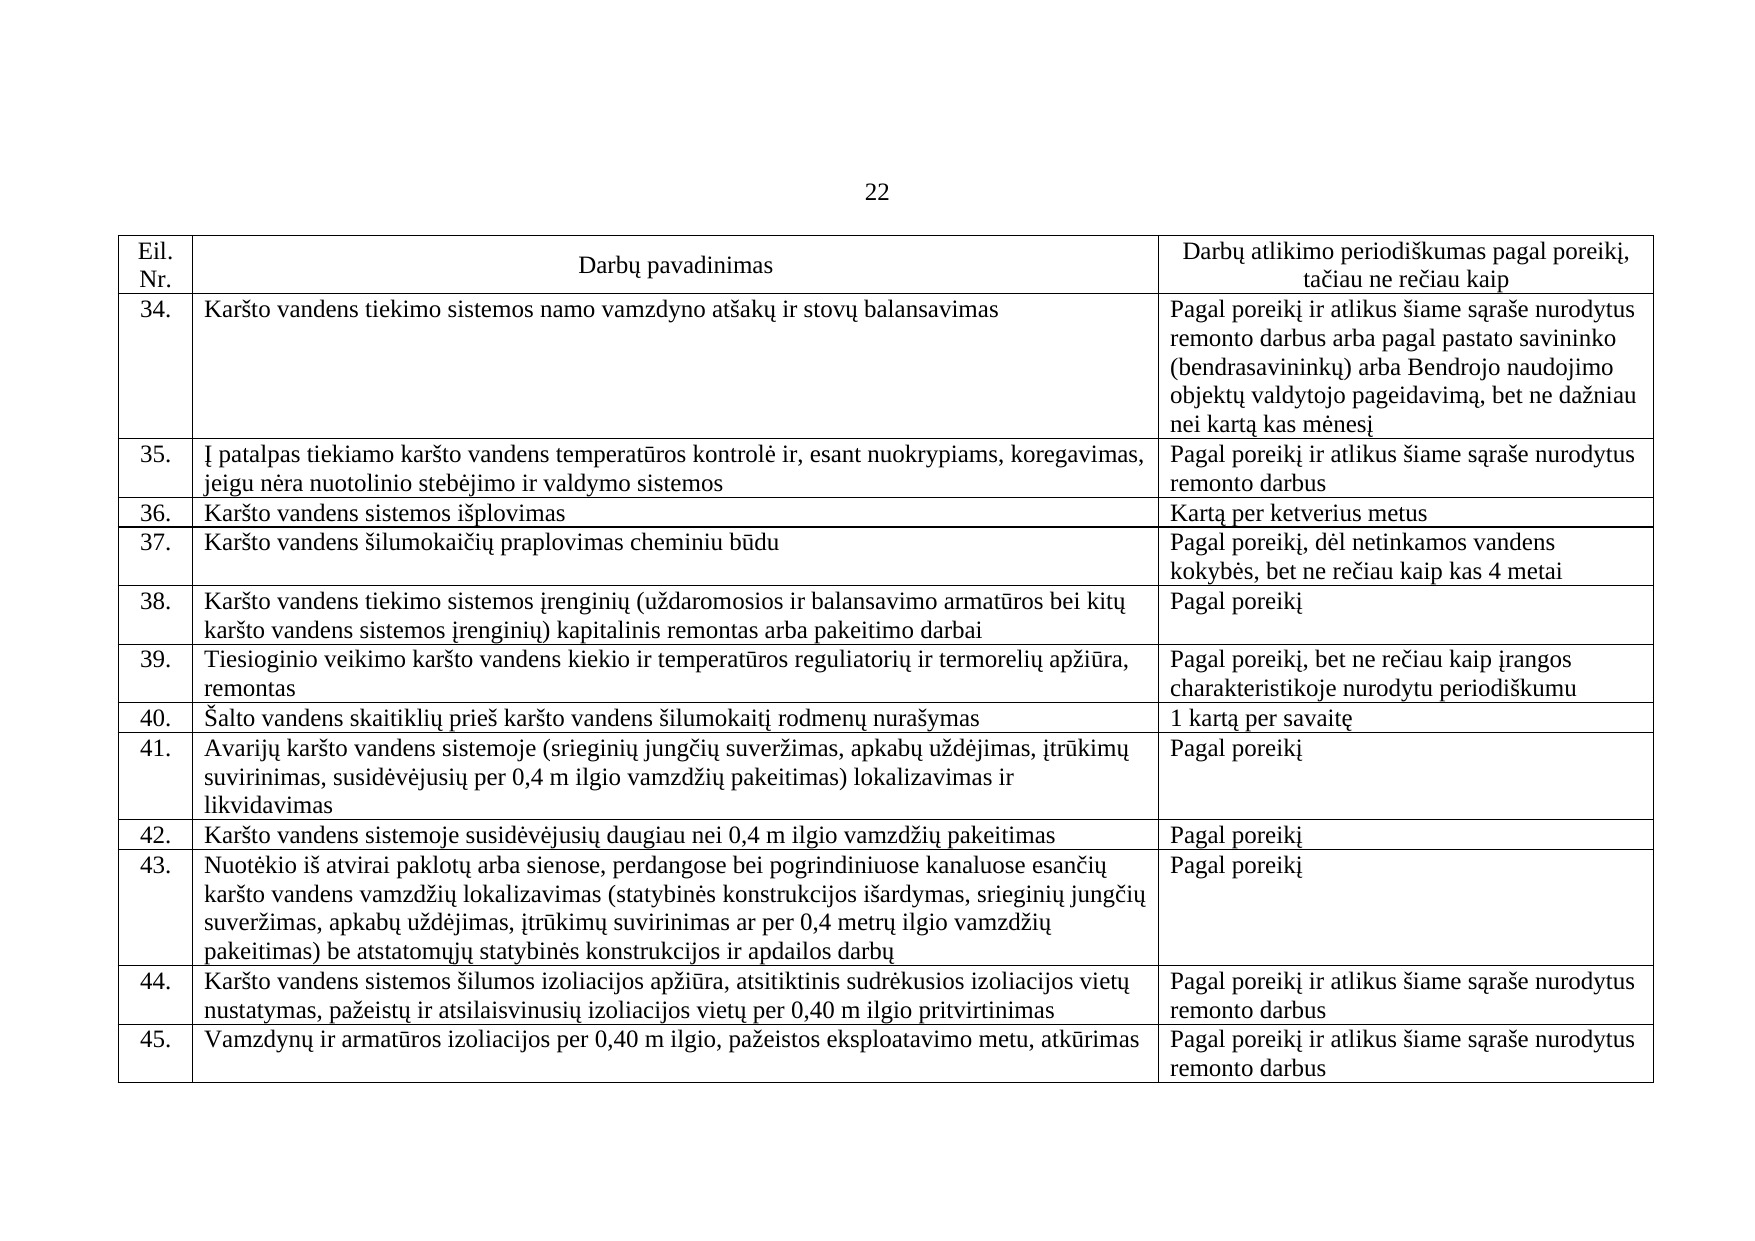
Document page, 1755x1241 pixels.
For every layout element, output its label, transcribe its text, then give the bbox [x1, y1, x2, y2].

table_cell Pagal poreikį [1159, 586, 1653, 643]
table_cell Tiesioginio veikimo karšto vandens kiekio ir temperatūros reguliatorių ir termorelių apžiūra, remontas [193, 645, 1158, 702]
table_cell 43. [119, 850, 192, 965]
table_cell Karšto vandens tiekimo sistemos namo vamzdyno atšakų ir stovų balansavimas [193, 294, 1158, 438]
table_cell 34. [119, 294, 192, 438]
table_cell Į patalpas tiekiamo karšto vandens temperatūros kontrolė ir, esant nuokrypiams, koregavimas, jeigu nėra nuotolinio stebėjimo ir valdymo sistemos [193, 439, 1158, 497]
table_cell 35. [119, 439, 192, 497]
table_cell Vamzdynų ir armatūros izoliacijos per 0,40 m ilgio, pažeistos eksploatavimo metu, atkūrimas [193, 1025, 1158, 1082]
table_cell 39. [119, 645, 192, 702]
table_header Eil. Nr. [119, 236, 192, 293]
table_cell Karšto vandens sistemoje susidėvėjusių daugiau nei 0,4 m ilgio vamzdžių pakeitimas [193, 820, 1158, 849]
table_header Darbų atlikimo periodiškumas pagal poreikį, tačiau ne rečiau kaip [1159, 236, 1653, 293]
table_cell Pagal poreikį ir atlikus šiame sąraše nurodytus remonto darbus [1159, 1025, 1653, 1082]
table_cell Pagal poreikį, bet ne rečiau kaip įrangos charakteristikoje nurodytu periodiškumu [1159, 645, 1653, 702]
table_cell 41. [119, 733, 192, 819]
table_cell 45. [119, 1025, 192, 1082]
table_cell Pagal poreikį [1159, 733, 1653, 819]
table_cell Šalto vandens skaitiklių prieš karšto vandens šilumokaitį rodmenų nurašymas [193, 703, 1158, 732]
table_cell Avarijų karšto vandens sistemoje (srieginių jungčių suveržimas, apkabų uždėjimas, įtrūkimų suvirinimas, susidėvėjusių per 0,4 m ilgio vamzdžių pakeitimas) lokalizavimas ir likvidavimas [193, 733, 1158, 819]
table_cell 44. [119, 966, 192, 1023]
table_cell 38. [119, 586, 192, 643]
table_cell Pagal poreikį [1159, 850, 1653, 965]
table_header Darbų pavadinimas [193, 236, 1158, 293]
table_cell Pagal poreikį ir atlikus šiame sąraše nurodytus remonto darbus arba pagal pastato savininko (bendrasavininkų) arba Bendrojo naudojimo objektų valdytojo pageidavimą, bet ne dažniau nei kartą kas mėnesį [1159, 294, 1653, 438]
table_cell 37. [119, 528, 192, 585]
table_cell Nuotėkio iš atvirai paklotų arba sienose, perdangose bei pogrindiniuose kanaluose esančių karšto vandens vamzdžių lokalizavimas (statybinės konstrukcijos išardymas, srieginių jungčių suveržimas, apkabų uždėjimas, įtrūkimų suvirinimas ar per 0,4 metrų ilgio vamzdžių pakeitimas) be atstatomųjų statybinės konstrukcijos ir apdailos darbų [193, 850, 1158, 965]
table_cell Pagal poreikį, dėl netinkamos vandens kokybės, bet ne rečiau kaip kas 4 metai [1159, 528, 1653, 585]
table_cell 42. [119, 820, 192, 849]
table_cell 40. [119, 703, 192, 732]
table_cell Pagal poreikį ir atlikus šiame sąraše nurodytus remonto darbus [1159, 966, 1653, 1023]
table_cell Pagal poreikį [1159, 820, 1653, 849]
table_cell Karšto vandens šilumokaičių praplovimas cheminiu būdu [193, 528, 1158, 585]
table_cell 1 kartą per savaitę [1159, 703, 1653, 732]
table_cell Karšto vandens sistemos išplovimas [193, 498, 1158, 526]
table_cell 36. [119, 498, 192, 526]
table_cell Karšto vandens tiekimo sistemos įrenginių (uždaromosios ir balansavimo armatūros bei kitų karšto vandens sistemos įrenginių) kapitalinis remontas arba pakeitimo darbai [193, 586, 1158, 643]
table_cell Kartą per ketverius metus [1159, 498, 1653, 526]
table_cell Karšto vandens sistemos šilumos izoliacijos apžiūra, atsitiktinis sudrėkusios izoliacijos vietų nustatymas, pažeistų ir atsilaisvinusių izoliacijos vietų per 0,40 m ilgio pritvirtinimas [193, 966, 1158, 1023]
table_cell Pagal poreikį ir atlikus šiame sąraše nurodytus remonto darbus [1159, 439, 1653, 497]
